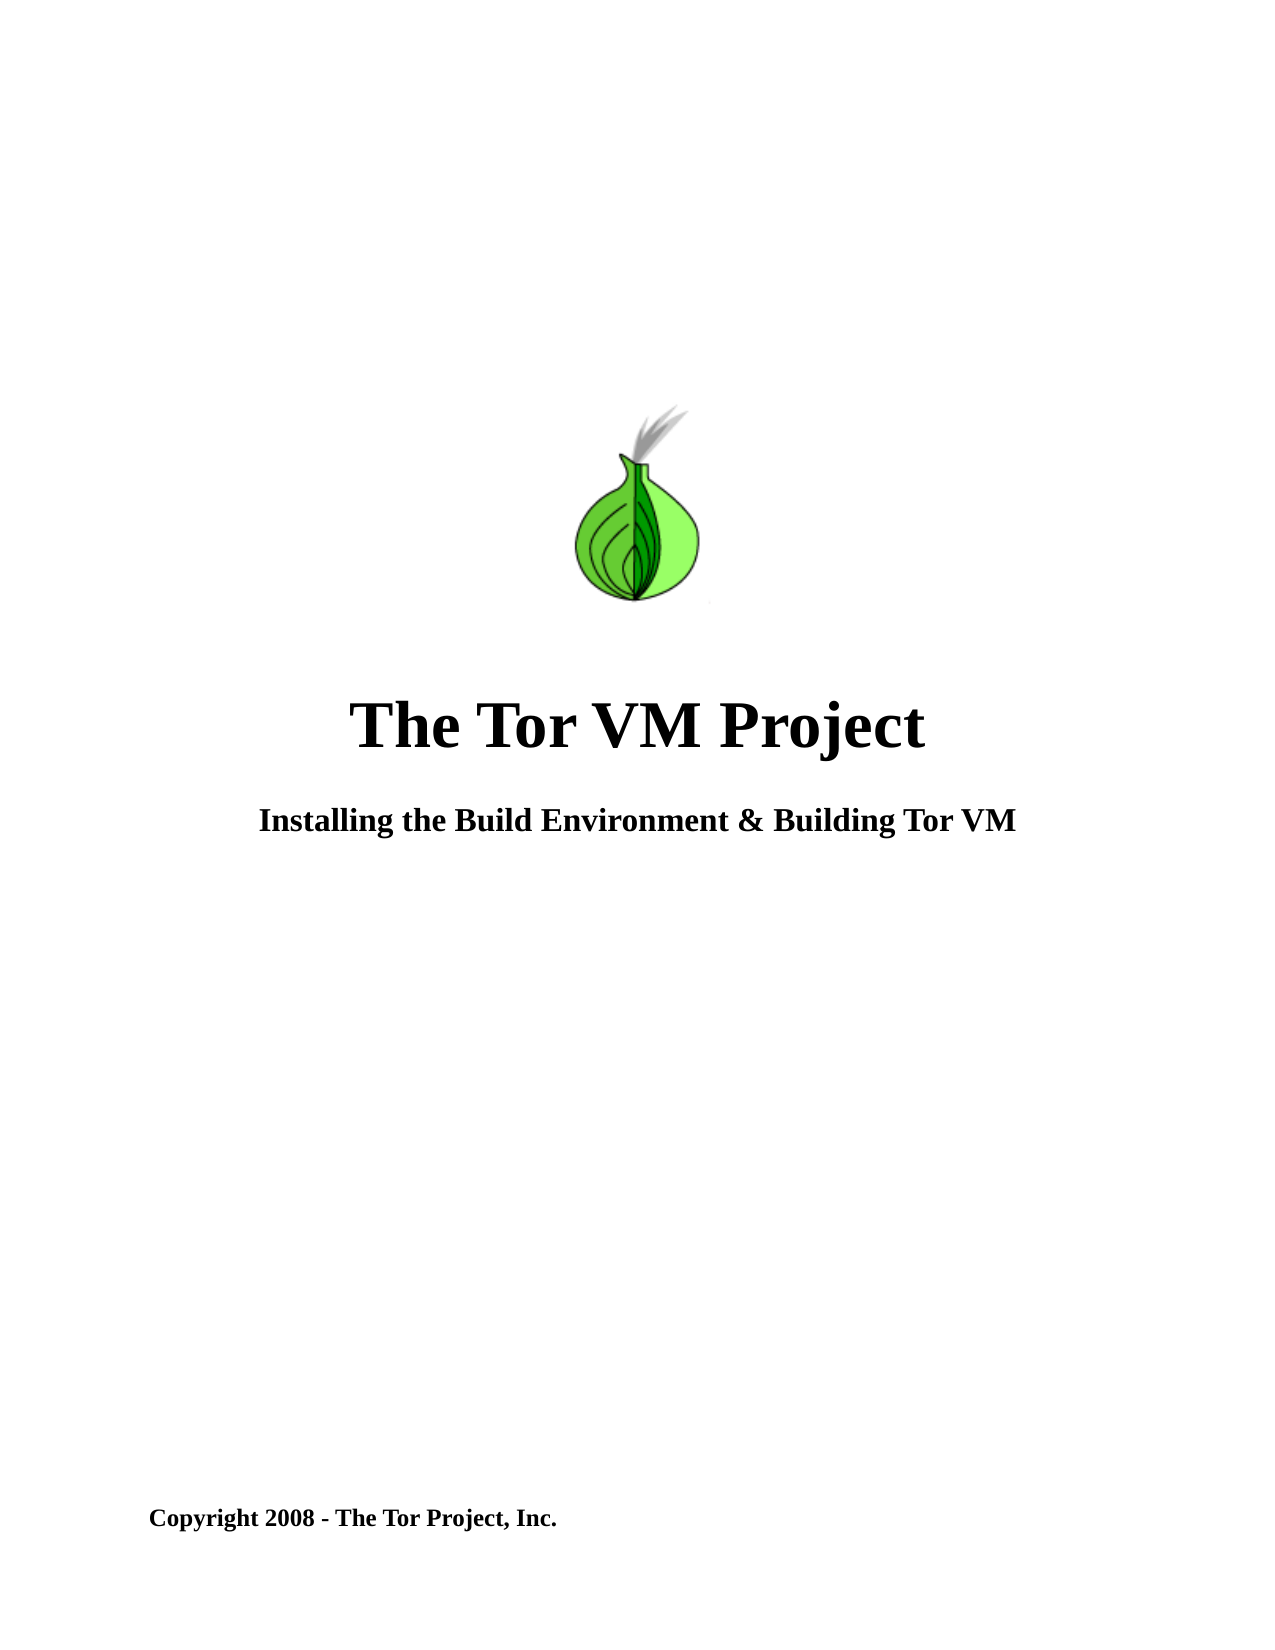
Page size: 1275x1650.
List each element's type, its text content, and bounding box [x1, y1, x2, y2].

text Installing the Build Environment & Building Tor VM [118, 800, 1157, 838]
text The Tor VM Project [118, 685, 1157, 762]
